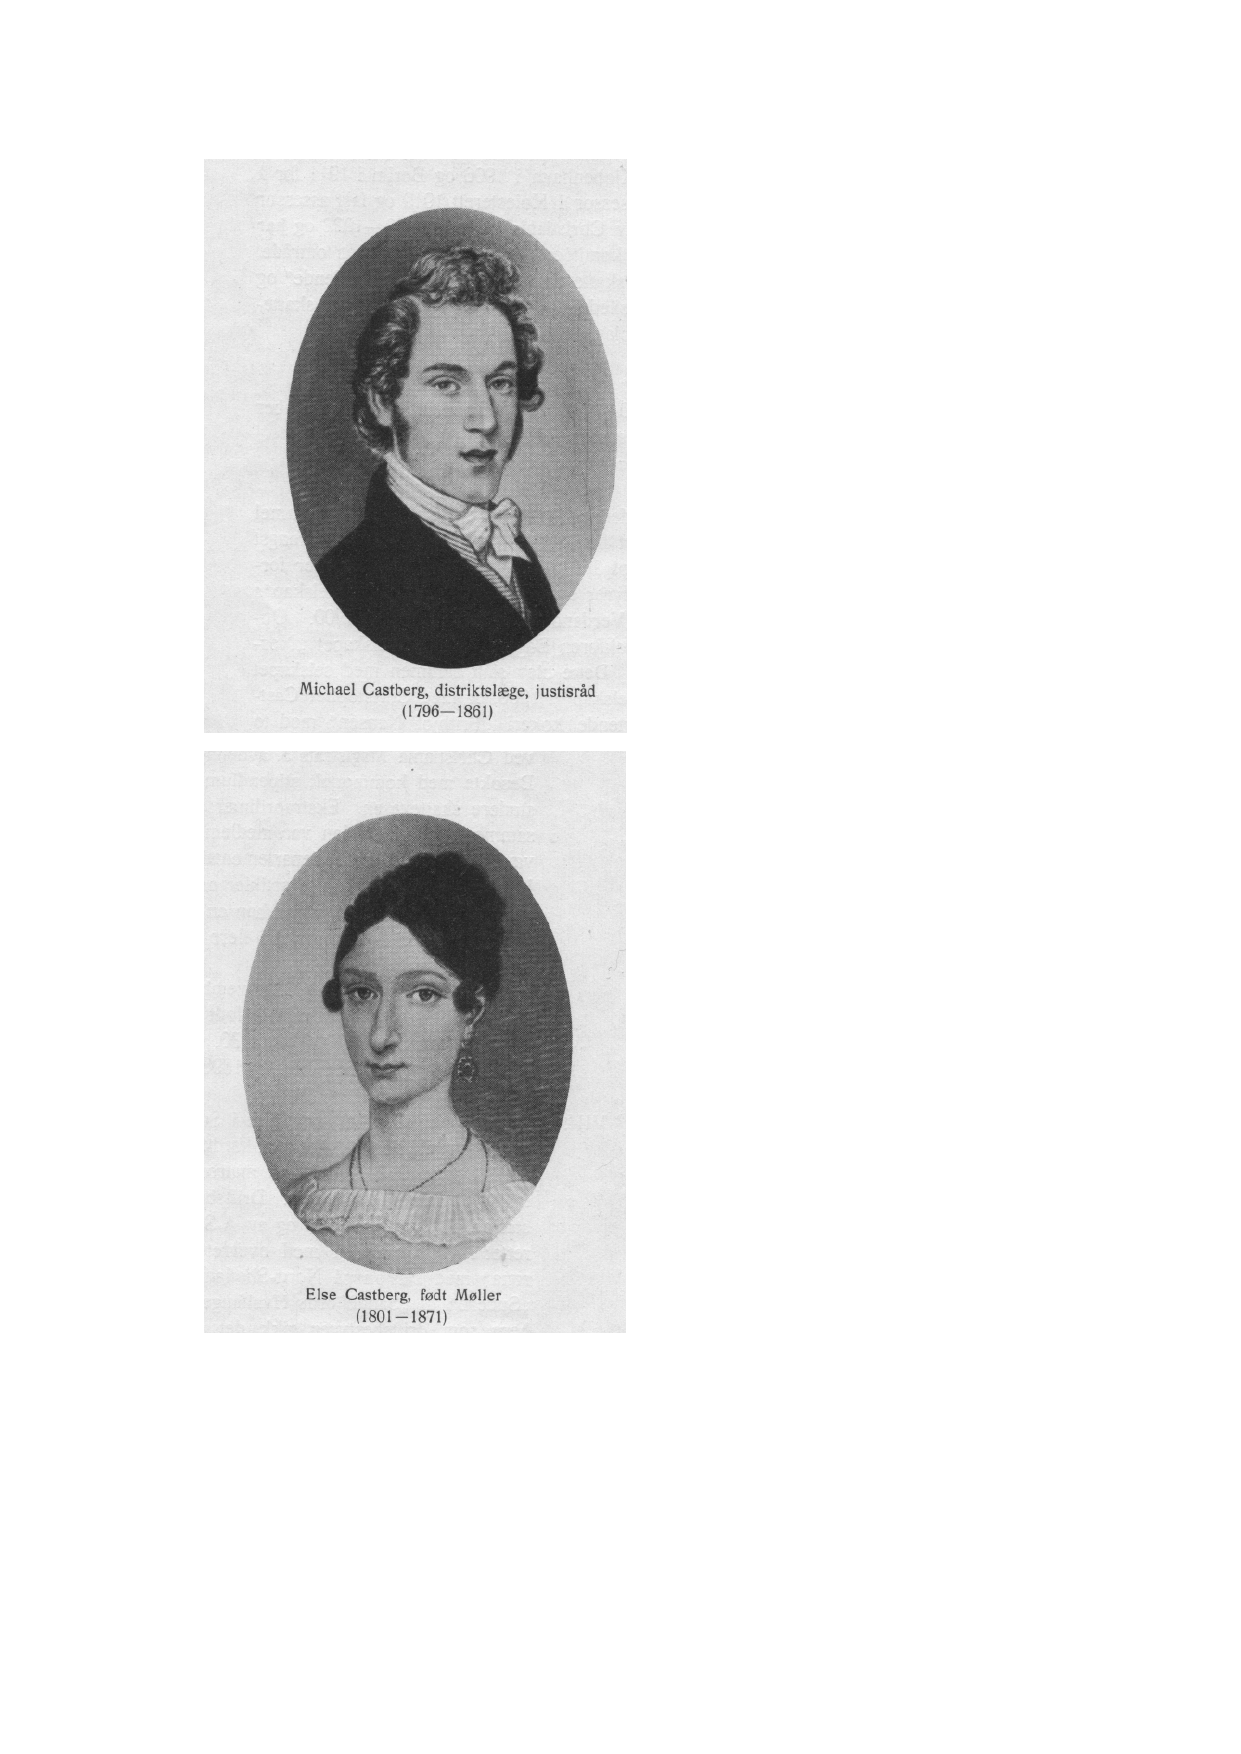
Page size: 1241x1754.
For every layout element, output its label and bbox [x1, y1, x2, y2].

picture [204, 159, 627, 733]
picture [204, 751, 626, 1333]
